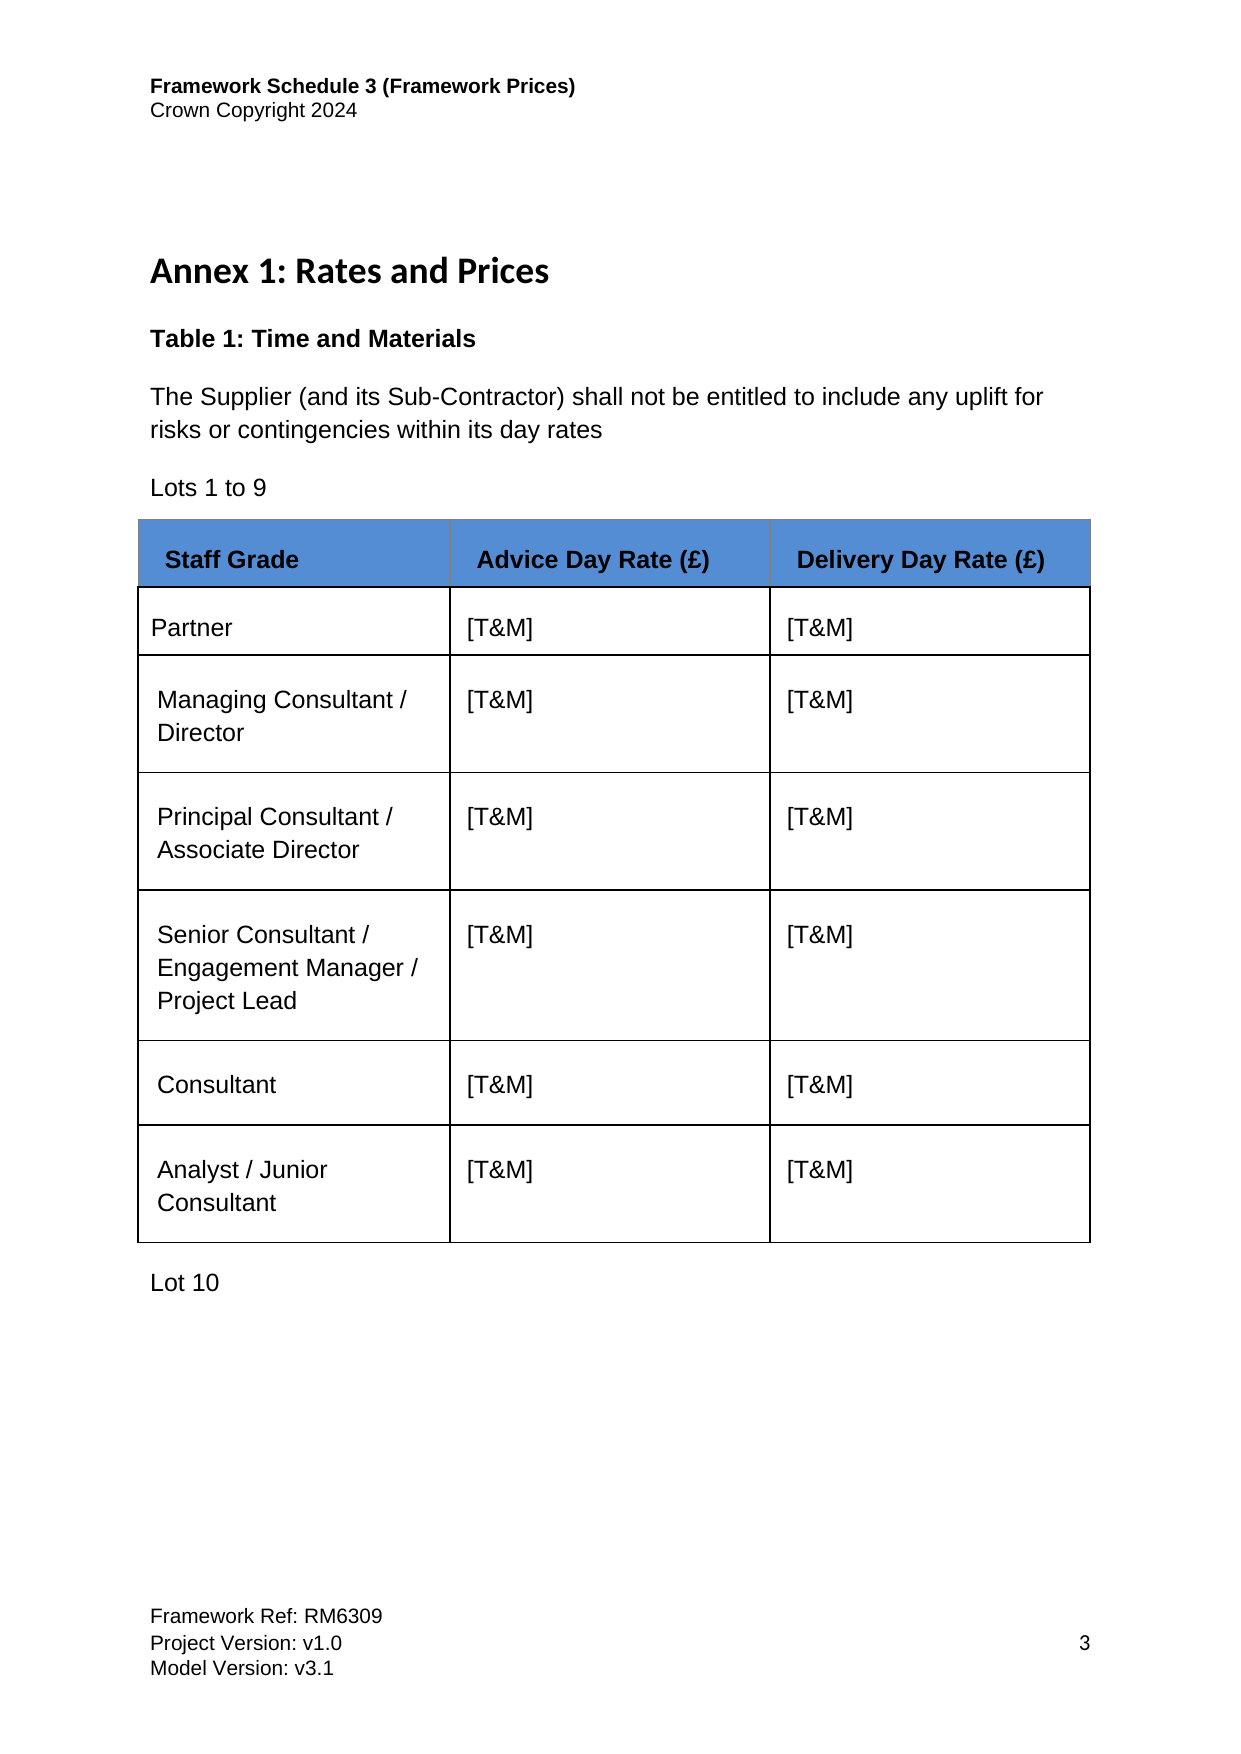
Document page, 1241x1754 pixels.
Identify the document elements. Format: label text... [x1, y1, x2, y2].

table_cell Consultant [139, 1041, 449, 1124]
table_cell [T&M] [451, 1126, 769, 1242]
table_cell Analyst / Junior Consultant [139, 1126, 449, 1242]
table_cell [T&M] [771, 1126, 1089, 1242]
text Lots 1 to 9 [150, 473, 1090, 502]
table_cell Principal Consultant / Associate Director [139, 773, 449, 889]
table_header Delivery Day Rate (£) [771, 520, 1090, 586]
table_cell [T&M] [771, 773, 1089, 889]
table_cell [T&M] [451, 1041, 769, 1124]
table_cell [T&M] [771, 588, 1089, 654]
table_cell Senior Consultant / Engagement Manager / Project Lead [139, 891, 449, 1039]
table_cell Managing Consultant / Director [139, 656, 449, 772]
text Table 1: Time and Materials [150, 324, 1090, 353]
table_cell [T&M] [451, 891, 769, 1039]
text Lot 10 [150, 1268, 1090, 1297]
text The Supplier (and its Sub-Contractor) shall not be entitled to include any uplift for risks or contingencies within its day rates [150, 382, 1090, 444]
table_header Staff Grade [139, 520, 449, 586]
table_cell [T&M] [451, 656, 769, 772]
table_header Advice Day Rate (£) [451, 520, 769, 586]
subtitle Annex 1: Rates and Prices [150, 247, 1090, 292]
table_cell [T&M] [451, 588, 769, 654]
table_cell [T&M] [771, 1041, 1089, 1124]
table_cell [T&M] [771, 656, 1089, 772]
table_cell [T&M] [451, 773, 769, 889]
table_cell Partner [139, 588, 449, 654]
table_cell [T&M] [771, 891, 1089, 1039]
